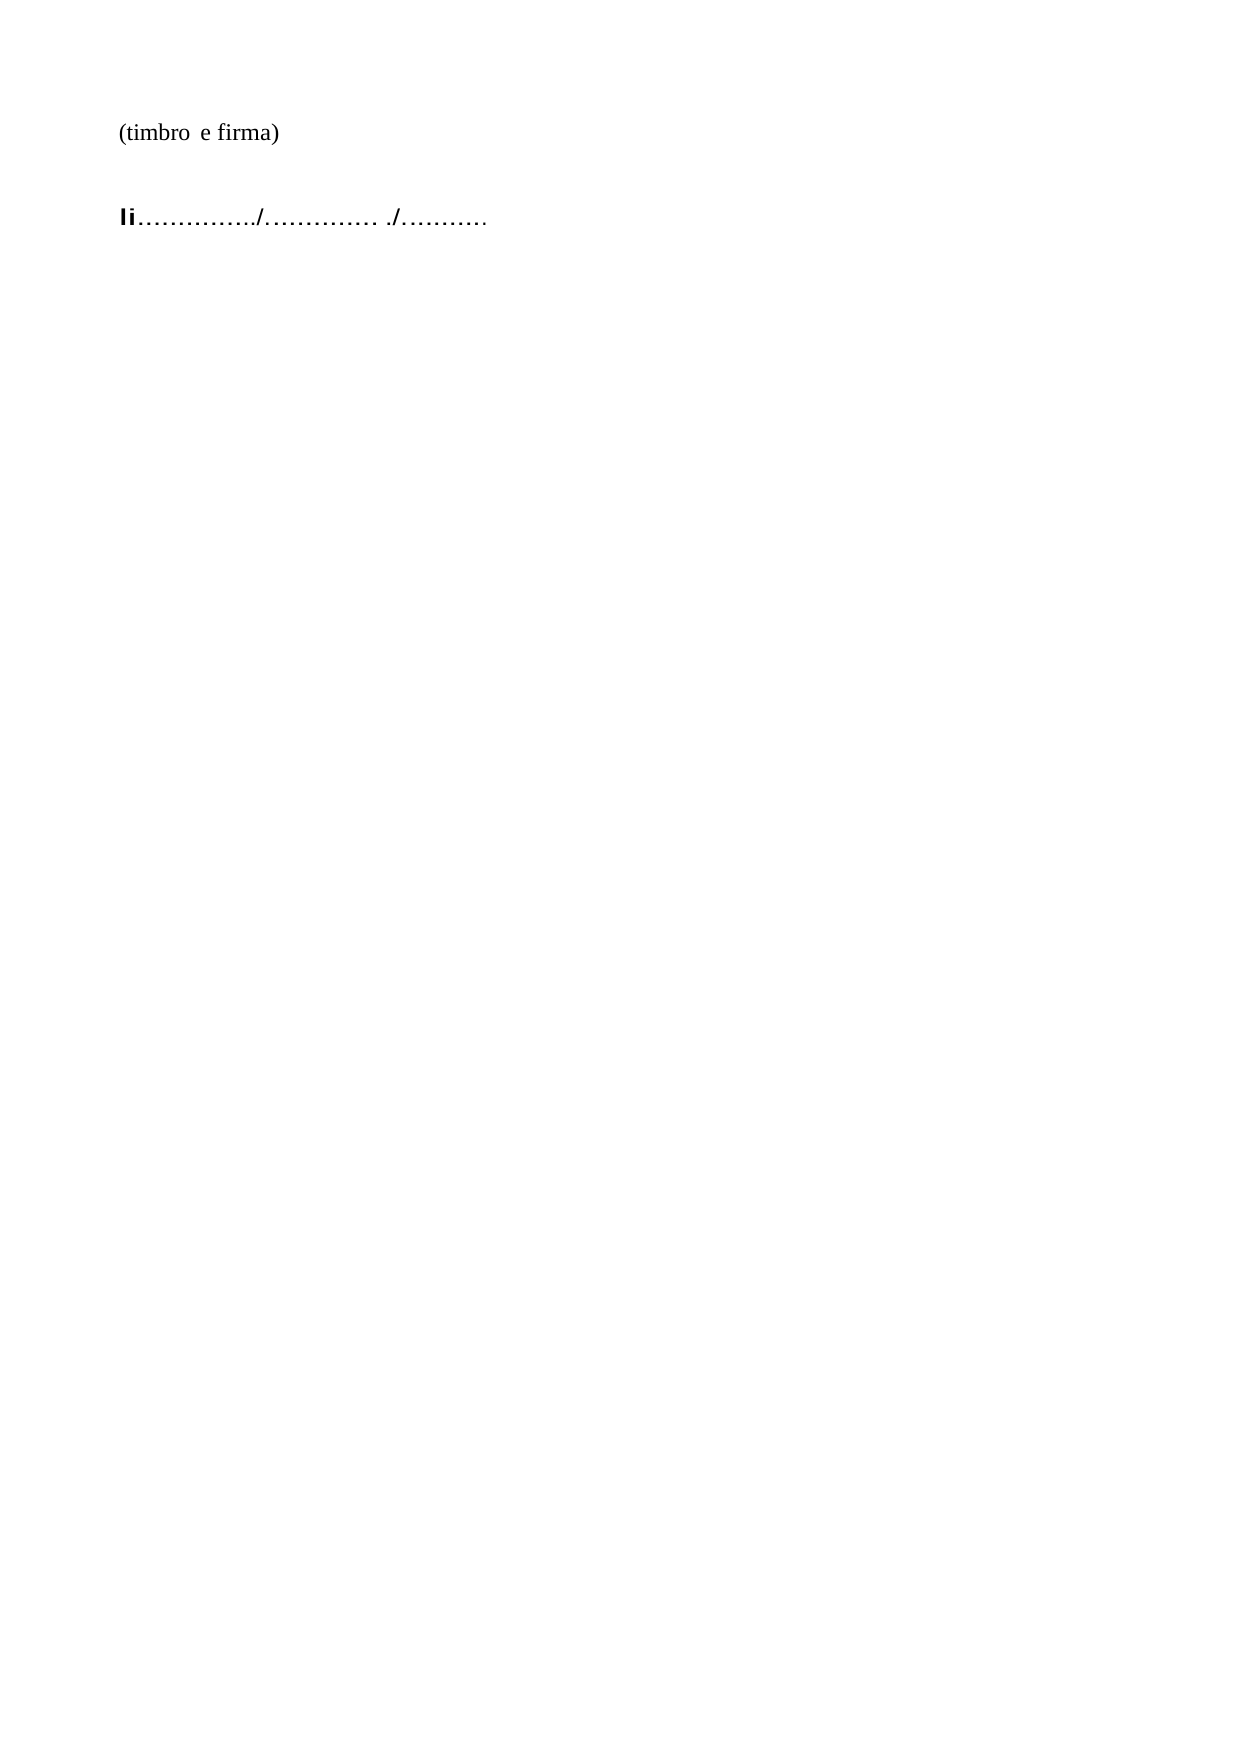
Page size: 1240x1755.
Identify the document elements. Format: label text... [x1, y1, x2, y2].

text li.............../.............. ./........... [118, 204, 1135, 230]
